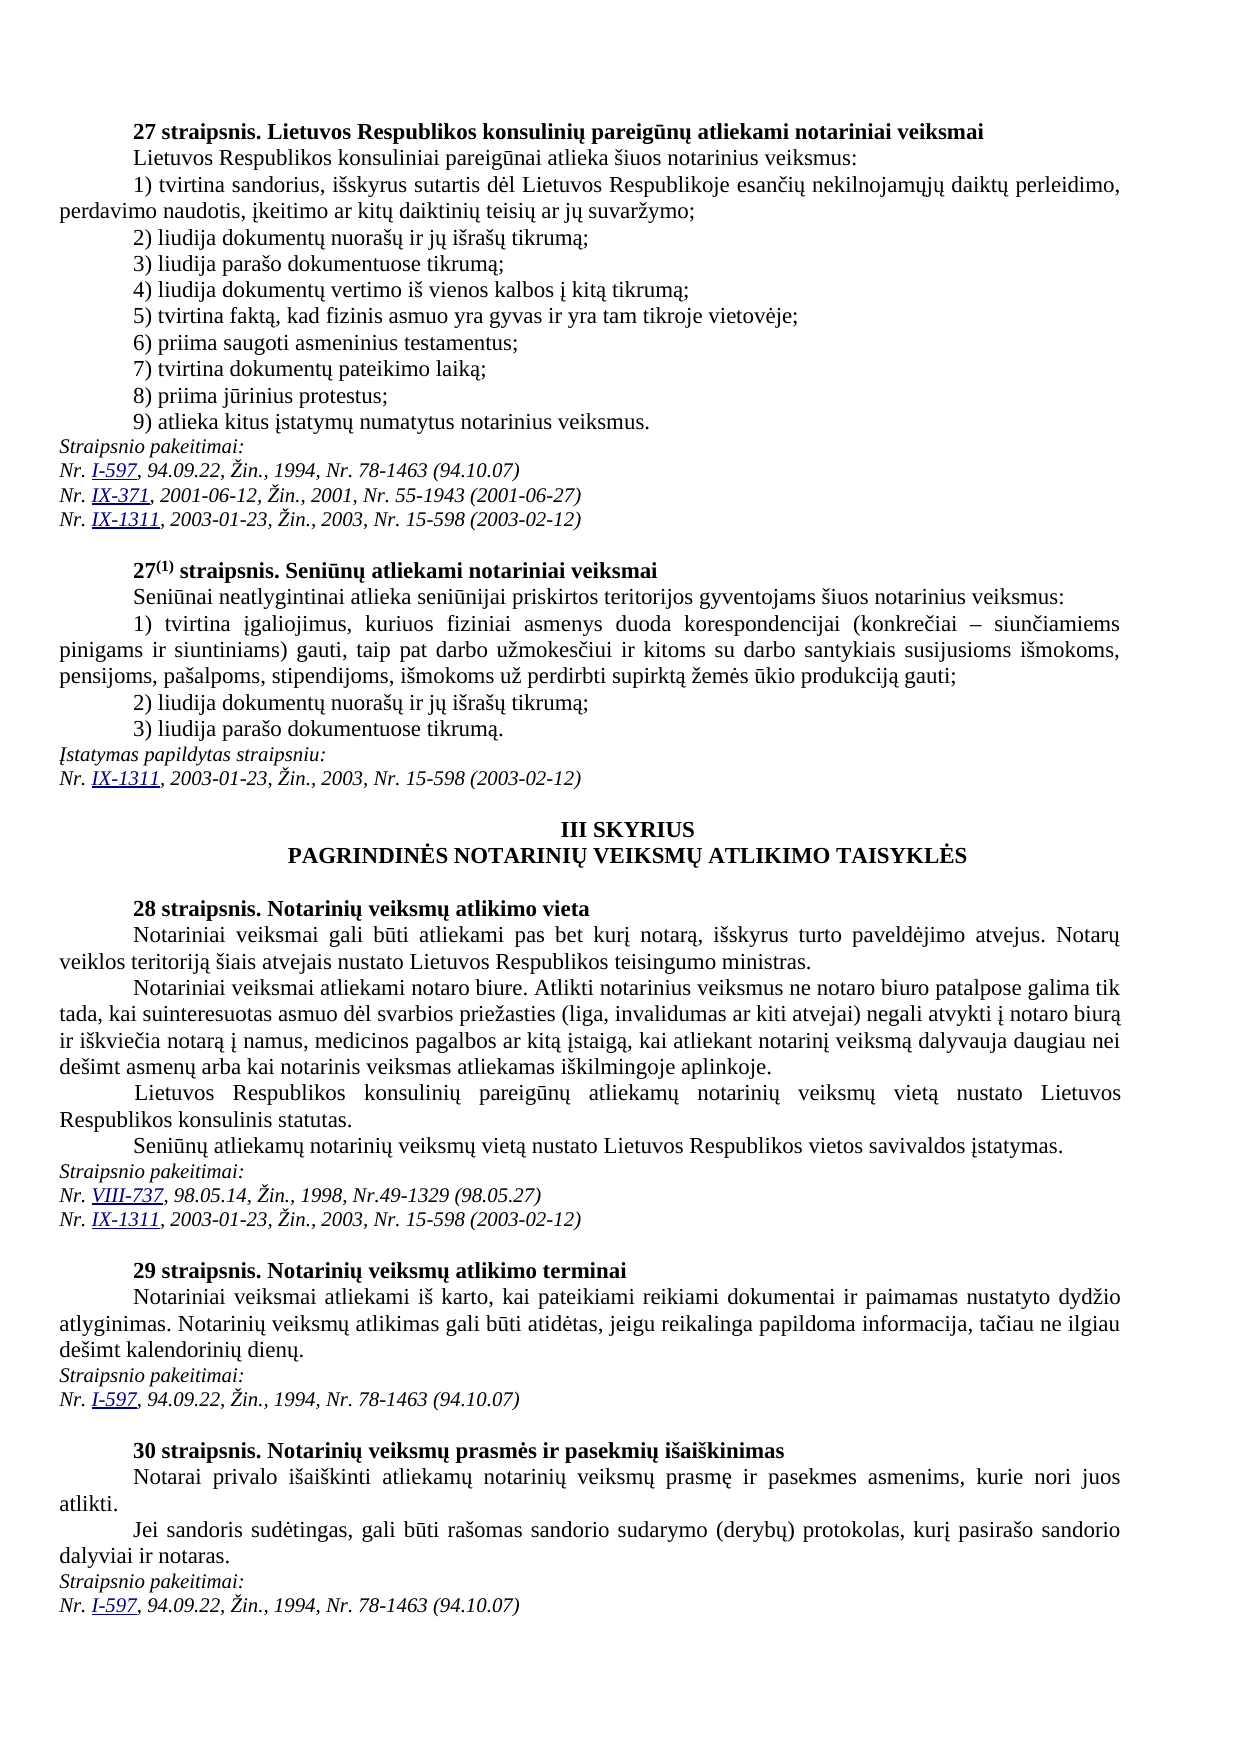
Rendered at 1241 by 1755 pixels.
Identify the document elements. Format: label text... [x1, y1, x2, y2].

text Jei sandoris sudėtingas, gali būti rašomas sandorio sudarymo (derybų) protokolas, kurį pasirašo sandorio dalyviai ir notaras. [59, 1516, 1122, 1569]
text Nr. I-597, 94.09.22, Žin., 1994, Nr. 78-1463 (94.10.07) [59, 1387, 1122, 1411]
text 1) tvirtina įgaliojimus, kuriuos fiziniai asmenys duoda korespondencijai (konkrečiai – siunčiamiems pinigams ir siuntiniams) gauti, taip pat darbo užmokesčiui ir kitoms su darbo santykiais susijusioms išmokoms, pensijoms, pašalpoms, stipendijoms, išmokoms už perdirbti supirktą žemės ūkio produkciją gauti; [59, 610, 1122, 689]
text Seniūnų atliekamų notarinių veiksmų vietą nustato Lietuvos Respublikos vietos savivaldos įstatymas. [59, 1132, 1122, 1158]
text PAGRINDINĖS NOTARINIŲ VEIKSMŲ ATLIKIMO TAISYKLĖS [59, 842, 1122, 869]
text Nr. I-597, 94.09.22, Žin., 1994, Nr. 78-1463 (94.10.07) [59, 1593, 1122, 1617]
text 8) priima jūrinius protestus; [59, 382, 1122, 408]
text 2) liudija dokumentų nuorašų ir jų išrašų tikrumą; [59, 223, 1122, 250]
text Notarai privalo išaiškinti atliekamų notarinių veiksmų prasmę ir pasekmes asmenims, kurie nori juos atlikti. [59, 1463, 1122, 1516]
text Nr. IX-1311, 2003-01-23, Žin., 2003, Nr. 15-598 (2003-02-12) [59, 766, 1122, 789]
text Notariniai veiksmai atliekami iš karto, kai pateikiami reikiami dokumentai ir paimamas nustatyto dydžio atlyginimas. Notarinių veiksmų atlikimas gali būti atidėtas, jeigu reikalinga papildoma informacija, tačiau ne ilgiau dešimt kalendorinių dienų. [59, 1283, 1122, 1362]
text Notariniai veiksmai gali būti atliekami pas bet kurį notarą, išskyrus turto paveldėjimo atvejus. Notarų veiklos teritoriją šiais atvejais nustato Lietuvos Respublikos teisingumo ministras. [59, 921, 1122, 974]
text 30 straipsnis. Notarinių veiksmų prasmės ir pasekmių išaiškinimas [59, 1437, 1122, 1463]
text 27 straipsnis. Lietuvos Respublikos konsulinių pareigūnų atliekami notariniai veiksmai [59, 118, 1122, 144]
text Notariniai veiksmai atliekami notaro biure. Atlikti notarinius veiksmus ne notaro biuro patalpose galima tik tada, kai suinteresuotas asmuo dėl svarbios priežasties (liga, invalidumas ar kiti atvejai) negali atvykti į notaro biurą ir iškviečia notarą į namus, medicinos pagalbos ar kitą įstaigą, kai atliekant notarinį veiksmą dalyvauja daugiau nei dešimt asmenų arba kai notarinis veiksmas atliekamas iškilmingoje aplinkoje. [59, 974, 1122, 1079]
text Straipsnio pakeitimai: [59, 1569, 1122, 1593]
text Lietuvos Respublikos konsulinių pareigūnų atliekamų notarinių veiksmų vietą nustato Lietuvos Respublikos konsulinis statutas. [59, 1079, 1122, 1132]
text Straipsnio pakeitimai: [59, 434, 1122, 458]
text Lietuvos Respublikos konsuliniai pareigūnai atlieka šiuos notarinius veiksmus: [59, 144, 1122, 171]
text 28 straipsnis. Notarinių veiksmų atlikimo vieta [59, 895, 1122, 921]
text 3) liudija parašo dokumentuose tikrumą; [59, 250, 1122, 276]
text Nr. IX-1311, 2003-01-23, Žin., 2003, Nr. 15-598 (2003-02-12) [59, 507, 1122, 531]
text Nr. IX-371, 2001-06-12, Žin., 2001, Nr. 55-1943 (2001-06-27) [59, 482, 1122, 507]
text Nr. I-597, 94.09.22, Žin., 1994, Nr. 78-1463 (94.10.07) [59, 458, 1122, 482]
text Nr. VIII-737, 98.05.14, Žin., 1998, Nr.49-1329 (98.05.27) [59, 1183, 1122, 1207]
text 1) tvirtina sandorius, išskyrus sutartis dėl Lietuvos Respublikoje esančių nekilnojamųjų daiktų perleidimo, perdavimo naudotis, įkeitimo ar kitų daiktinių teisių ar jų suvaržymo; [59, 171, 1122, 223]
text 4) liudija dokumentų vertimo iš vienos kalbos į kitą tikrumą; [59, 276, 1122, 303]
text 9) atlieka kitus įstatymų numatytus notarinius veiksmus. [59, 408, 1122, 434]
text 27(1) straipsnis. Seniūnų atliekami notariniai veiksmai [59, 557, 1122, 583]
text 29 straipsnis. Notarinių veiksmų atlikimo terminai [59, 1257, 1122, 1283]
text Straipsnio pakeitimai: [59, 1362, 1122, 1387]
text 2) liudija dokumentų nuorašų ir jų išrašų tikrumą; [59, 689, 1122, 715]
text Seniūnai neatlygintinai atlieka seniūnijai priskirtos teritorijos gyventojams šiuos notarinius veiksmus: [59, 583, 1122, 610]
text Įstatymas papildytas straipsniu: [59, 741, 1122, 766]
text III SKYRIUS [59, 816, 1122, 842]
text 3) liudija parašo dokumentuose tikrumą. [59, 715, 1122, 741]
text 6) priima saugoti asmeninius testamentus; [59, 329, 1122, 355]
text Straipsnio pakeitimai: [59, 1158, 1122, 1183]
text 5) tvirtina faktą, kad fizinis asmuo yra gyvas ir yra tam tikroje vietovėje; [59, 303, 1122, 329]
text 7) tvirtina dokumentų pateikimo laiką; [59, 355, 1122, 382]
text Nr. IX-1311, 2003-01-23, Žin., 2003, Nr. 15-598 (2003-02-12) [59, 1207, 1122, 1231]
